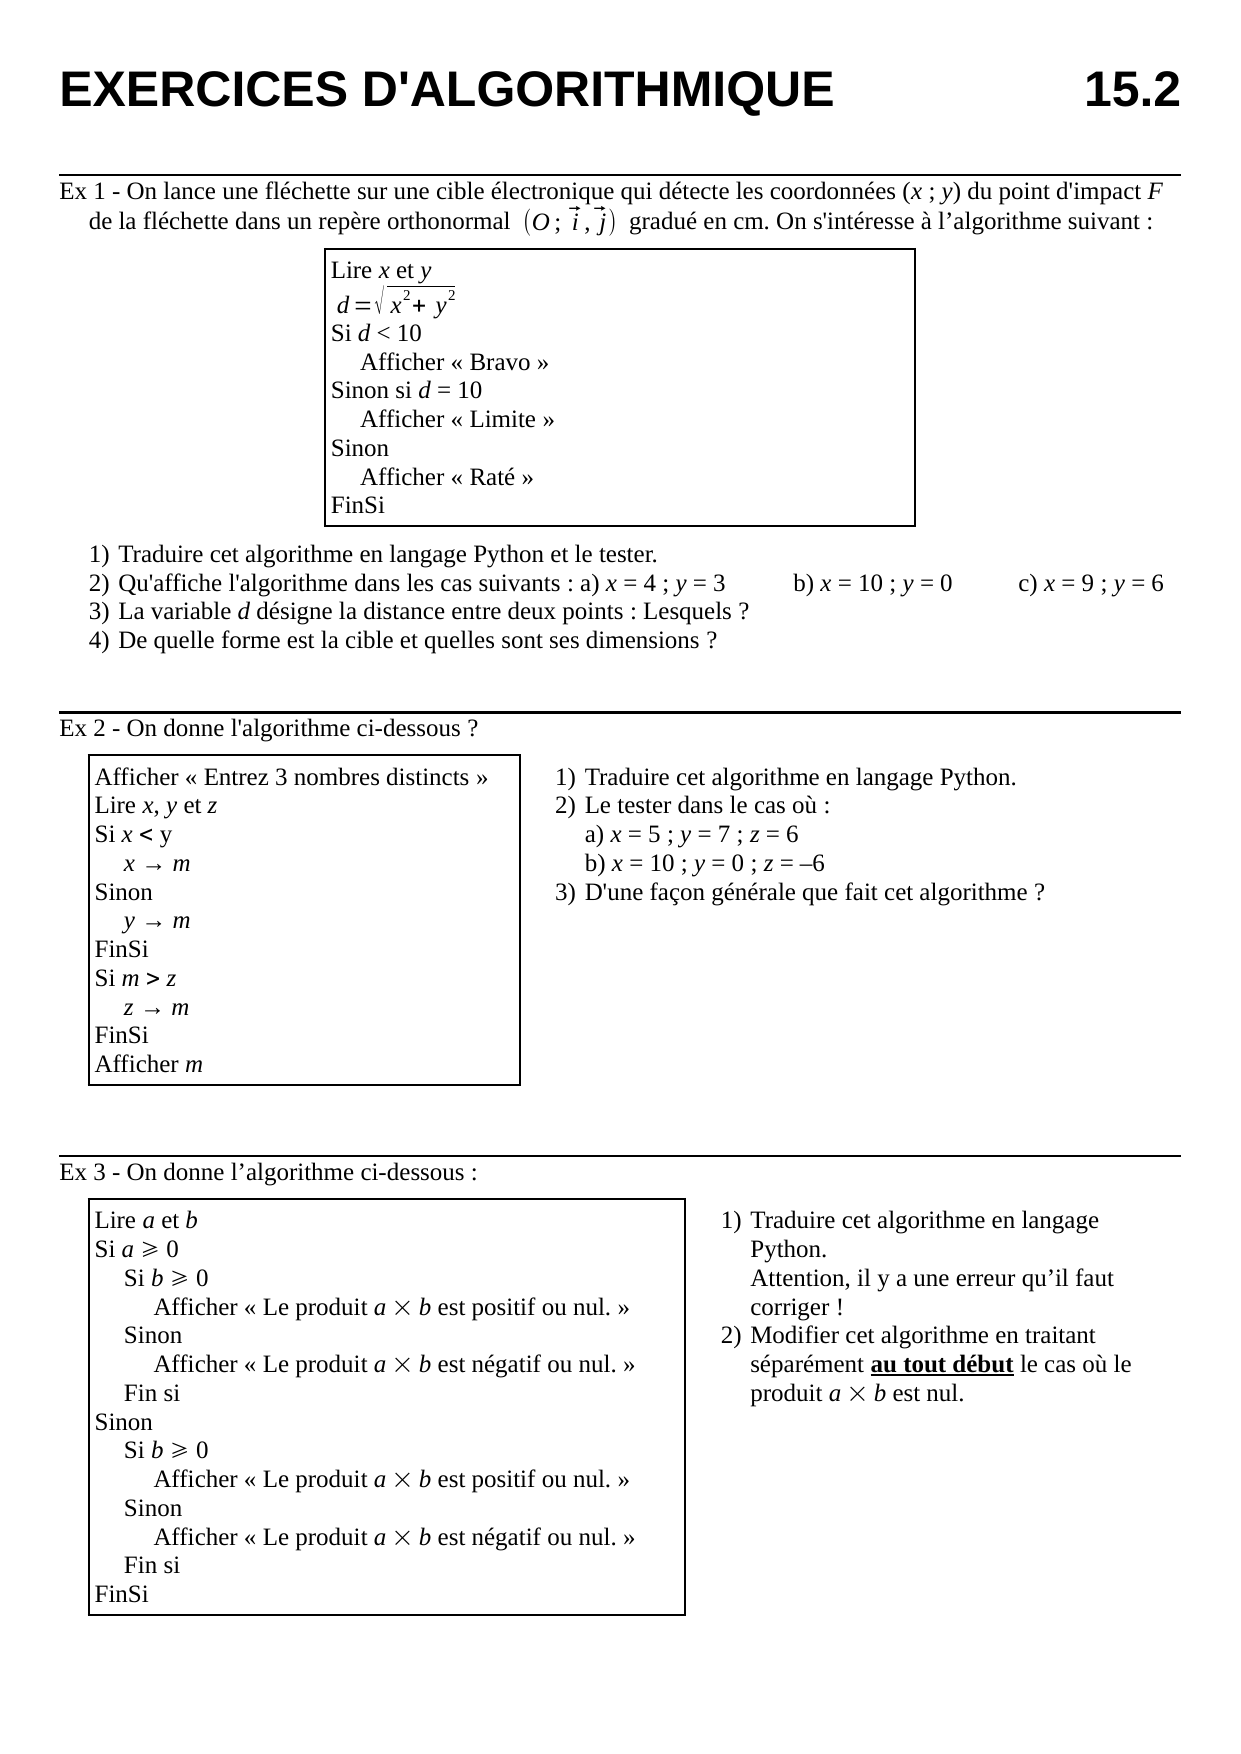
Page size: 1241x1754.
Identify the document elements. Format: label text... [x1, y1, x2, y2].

table_header Lire x et y Si d < 10 Afficher « Bravo » Sinon si d = 10 Afficher « Limite » Sinon Afficher « Raté » FinSi [326, 250, 914, 525]
list On donne l’algorithme ci-dessous : [59, 1157, 1181, 1186]
list De quelle forme est la cible et quelles sont ses dimensions ? [88, 625, 1181, 654]
table_header Afficher « Entrez 3 nombres distincts » Lire x, y et z Si x < y x → m Sinon y → m FinSi Si m > z z → m FinSi Afficher m [90, 756, 519, 1084]
list On donne l'algorithme ci-dessous ? [59, 714, 1181, 742]
table_header Lire a et b Si a  0 Si b  0 Afficher « Le produit a × b est positif ou nul. » Sinon Afficher « Le produit a × b est négatif ou nul. » Fin si Sinon Si b  0 Afficher « Le produit a × b est positif ou nul. » Sinon Afficher « Le produit a × b est négatif ou nul. » Fin si FinSi [90, 1200, 684, 1614]
list La variable d désigne la distance entre deux points : Lesquels ? [88, 596, 1181, 625]
list On lance une fléchette sur une cible électronique qui détecte les coordonnées (x ; y) du point d'impact F de la fléchette dans un repère orthonormal gradué en cm. On s'intéresse à l’algorithme suivant : [59, 176, 1181, 236]
list Traduire cet algorithme en langage Python et le tester. [88, 539, 1181, 568]
list Qu'affiche l'algorithme dans les cas suivants : a) x = 4 ; y = 3 b) x = 10 ; y = 0 c) x = 9 ; y = 6 [88, 568, 1181, 596]
table_header Traduire cet algorithme en langage Python. Attention, il y a une erreur qu’il faut corriger ! Modifier cet algorithme en traitant séparément au tout début le cas où le produit a × b est nul. [686, 1198, 1181, 1614]
text Exercices d'Algorithmique 15.2 [59, 59, 1181, 117]
table_header Traduire cet algorithme en langage Python. Le tester dans le cas où : a) x = 5 ; y = 7 ; z = 6 b) x = 10 ; y = 0 ; z = –6 D'une façon générale que fait cet algorithme ? [521, 754, 1181, 1084]
